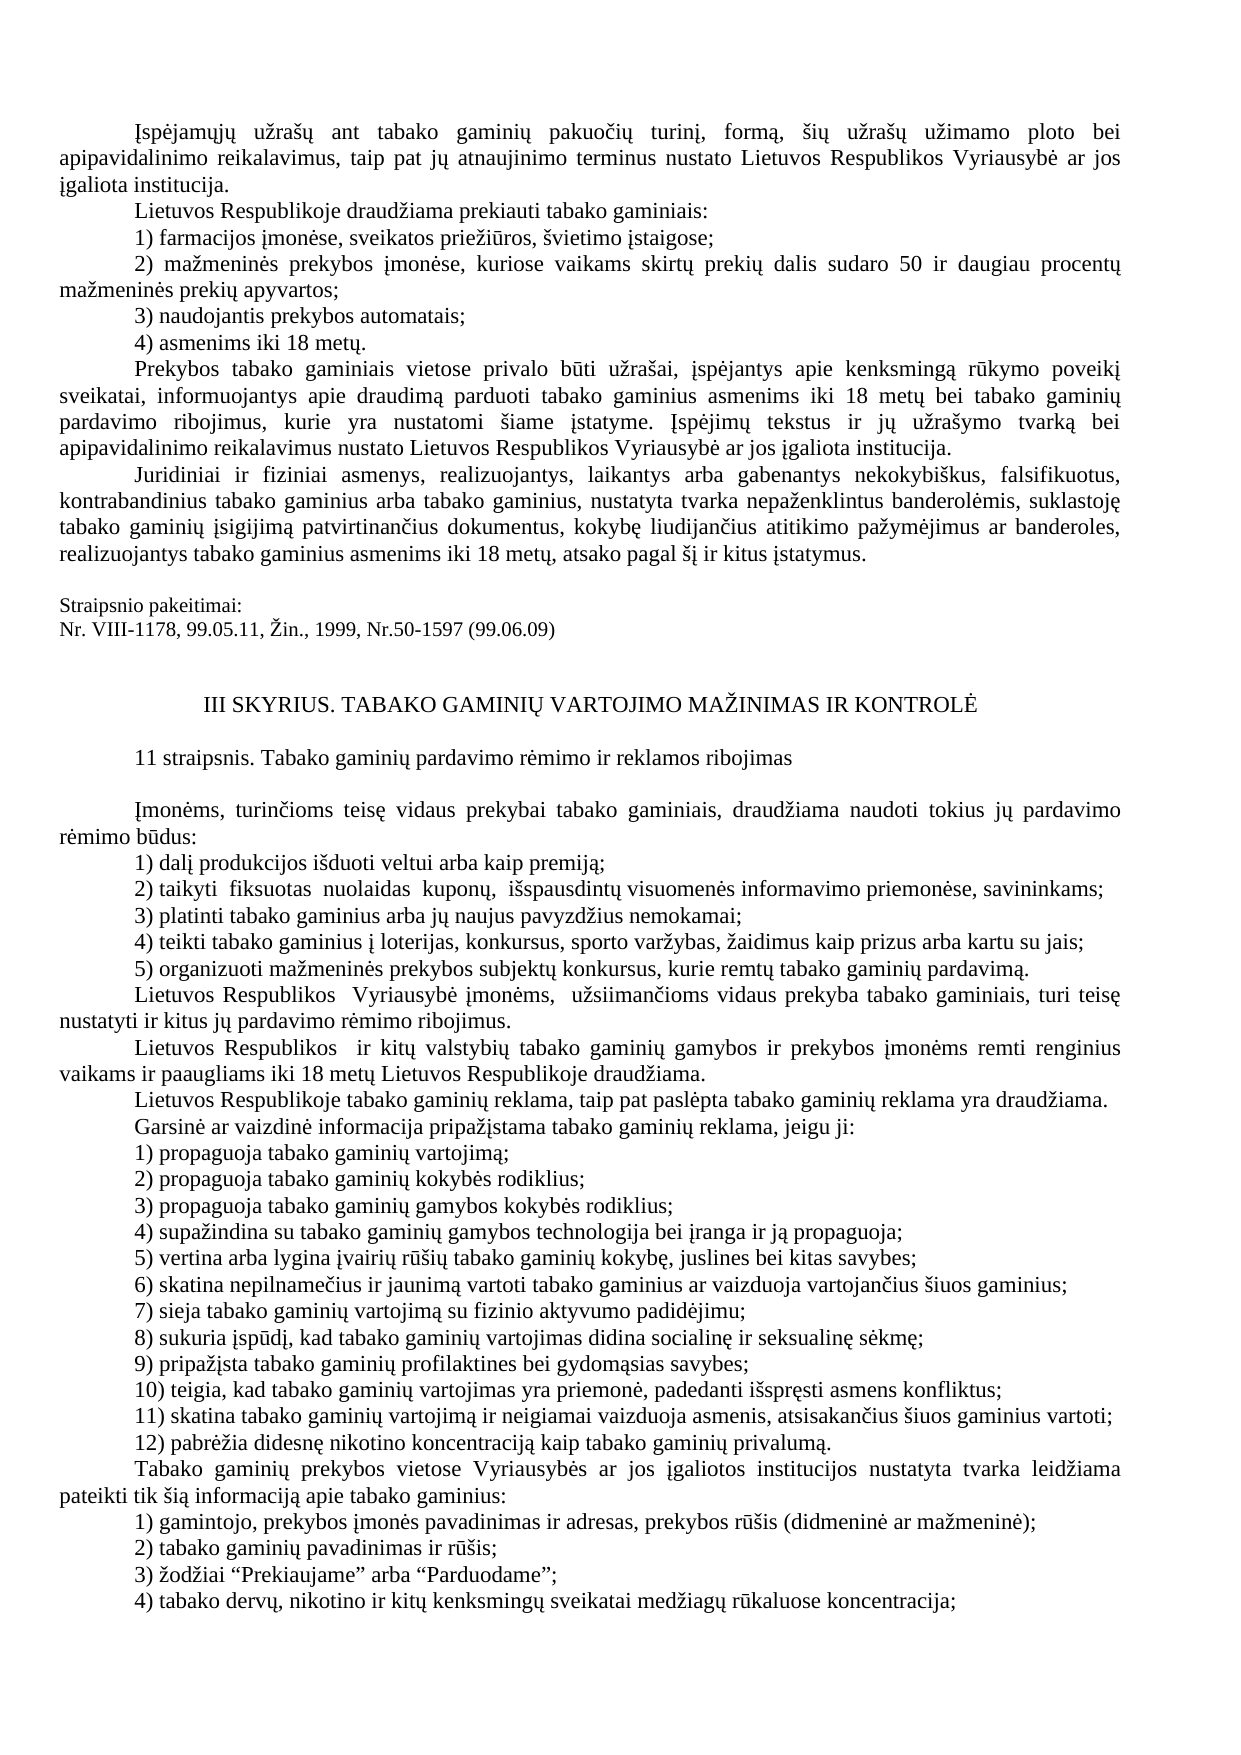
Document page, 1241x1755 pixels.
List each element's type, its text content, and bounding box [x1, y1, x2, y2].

text Lietuvos Respublikos ir kitų valstybių tabako gaminių gamybos ir prekybos įmonėms remti renginius vaikams ir paaugliams iki 18 metų Lietuvos Respublikoje draudžiama. [59, 1034, 1122, 1086]
text 1) dalį produkcijos išduoti veltui arba kaip premiją; [59, 849, 1122, 876]
text 5) organizuoti mažmeninės prekybos subjektų konkursus, kurie remtų tabako gaminių pardavimą. [59, 954, 1122, 981]
text Įmonėms, turinčioms teisę vidaus prekybai tabako gaminiais, draudžiama naudoti tokius jų pardavimo rėmimo būdus: [59, 796, 1122, 849]
text 11) skatina tabako gaminių vartojimą ir neigiamai vaizduoja asmenis, atsisakančius šiuos gaminius vartoti; [59, 1403, 1122, 1429]
text 7) sieja tabako gaminių vartojimą su fizinio aktyvumo padidėjimu; [59, 1297, 1122, 1323]
text 6) skatina nepilnamečius ir jaunimą vartoti tabako gaminius ar vaizduoja vartojančius šiuos gaminius; [59, 1271, 1122, 1297]
text Lietuvos Respublikoje draudžiama prekiauti tabako gaminiais: [59, 197, 1122, 223]
text 11 straipsnis. Tabako gaminių pardavimo rėmimo ir reklamos ribojimas [59, 744, 1122, 770]
text 3) propaguoja tabako gaminių gamybos kokybės rodiklius; [59, 1192, 1122, 1218]
text Įspėjamųjų užrašų ant tabako gaminių pakuočių turinį, formą, šių užrašų užimamo ploto bei apipavidalinimo reikalavimus, taip pat jų atnaujinimo terminus nustato Lietuvos Respublikos Vyriausybė ar jos įgaliota institucija. [59, 118, 1122, 197]
text 4) teikti tabako gaminius į loterijas, konkursus, sporto varžybas, žaidimus kaip prizus arba kartu su jais; [59, 928, 1122, 954]
text 4) supažindina su tabako gaminių gamybos technologija bei įranga ir ją propaguoja; [59, 1218, 1122, 1244]
text Nr. VIII-1178, 99.05.11, Žin., 1999, Nr.50-1597 (99.06.09) [59, 617, 1122, 641]
text 12) pabrėžia didesnę nikotino koncentraciją kaip tabako gaminių privalumą. [59, 1429, 1122, 1455]
text 4) tabako dervų, nikotino ir kitų kenksmingų sveikatai medžiagų rūkaluose koncentracija; [59, 1587, 1122, 1613]
text Prekybos tabako gaminiais vietose privalo būti užrašai, įspėjantys apie kenksmingą rūkymo poveikį sveikatai, informuojantys apie draudimą parduoti tabako gaminius asmenims iki 18 metų bei tabako gaminių pardavimo ribojimus, kurie yra nustatomi šiame įstatyme. Įspėjimų tekstus ir jų užrašymo tvarką bei apipavidalinimo reikalavimus nustato Lietuvos Respublikos Vyriausybė ar jos įgaliota institucija. [59, 355, 1122, 461]
text 1) farmacijos įmonėse, sveikatos priežiūros, švietimo įstaigose; [59, 223, 1122, 250]
text 10) teigia, kad tabako gaminių vartojimas yra priemonė, padedanti išspręsti asmens konfliktus; [59, 1376, 1122, 1403]
text Juridiniai ir fiziniai asmenys, realizuojantys, laikantys arba gabenantys nekokybiškus, falsifikuotus, kontrabandinius tabako gaminius arba tabako gaminius, nustatyta tvarka nepaženklintus banderolėmis, suklastoję tabako gaminių įsigijimą patvirtinančius dokumentus, kokybę liudijančius atitikimo pažymėjimus ar banderoles, realizuojantys tabako gaminius asmenims iki 18 metų, atsako pagal šį ir kitus įstatymus. [59, 461, 1122, 566]
text 3) žodžiai “Prekiaujame” arba “Parduodame”; [59, 1561, 1122, 1587]
text 2) taikyti fiksuotas nuolaidas kuponų, išspausdintų visuomenės informavimo priemonėse, savininkams; [59, 876, 1122, 902]
text 1) gamintojo, prekybos įmonės pavadinimas ir adresas, prekybos rūšis (didmeninė ar mažmeninė); [59, 1508, 1122, 1534]
text Tabako gaminių prekybos vietose Vyriausybės ar jos įgaliotos institucijos nustatyta tvarka leidžiama pateikti tik šią informaciją apie tabako gaminius: [59, 1455, 1122, 1508]
text 2) mažmeninės prekybos įmonėse, kuriose vaikams skirtų prekių dalis sudaro 50 ir daugiau procentų mažmeninės prekių apyvartos; [59, 250, 1122, 303]
text 8) sukuria įspūdį, kad tabako gaminių vartojimas didina socialinę ir seksualinę sėkmę; [59, 1323, 1122, 1350]
text Lietuvos Respublikos Vyriausybė įmonėms, užsiimančioms vidaus prekyba tabako gaminiais, turi teisę nustatyti ir kitus jų pardavimo rėmimo ribojimus. [59, 981, 1122, 1034]
text III SKYRIUS. TABAKO GAMINIŲ VARTOJIMO MAŽINIMAS IR KONTROLĖ [59, 691, 1122, 717]
text 4) asmenims iki 18 metų. [59, 329, 1122, 355]
text 2) propaguoja tabako gaminių kokybės rodiklius; [59, 1165, 1122, 1192]
text 3) naudojantis prekybos automatais; [59, 303, 1122, 329]
text 5) vertina arba lygina įvairių rūšių tabako gaminių kokybę, juslines bei kitas savybes; [59, 1244, 1122, 1271]
text 3) platinti tabako gaminius arba jų naujus pavyzdžius nemokamai; [59, 902, 1122, 928]
text Garsinė ar vaizdinė informacija pripažįstama tabako gaminių reklama, jeigu ji: [59, 1113, 1122, 1139]
text 2) tabako gaminių pavadinimas ir rūšis; [59, 1534, 1122, 1561]
text Lietuvos Respublikoje tabako gaminių reklama, taip pat paslėpta tabako gaminių reklama yra draudžiama. [59, 1086, 1122, 1113]
text 1) propaguoja tabako gaminių vartojimą; [59, 1139, 1122, 1165]
text 9) pripažįsta tabako gaminių profilaktines bei gydomąsias savybes; [59, 1350, 1122, 1376]
text Straipsnio pakeitimai: [59, 592, 1122, 617]
